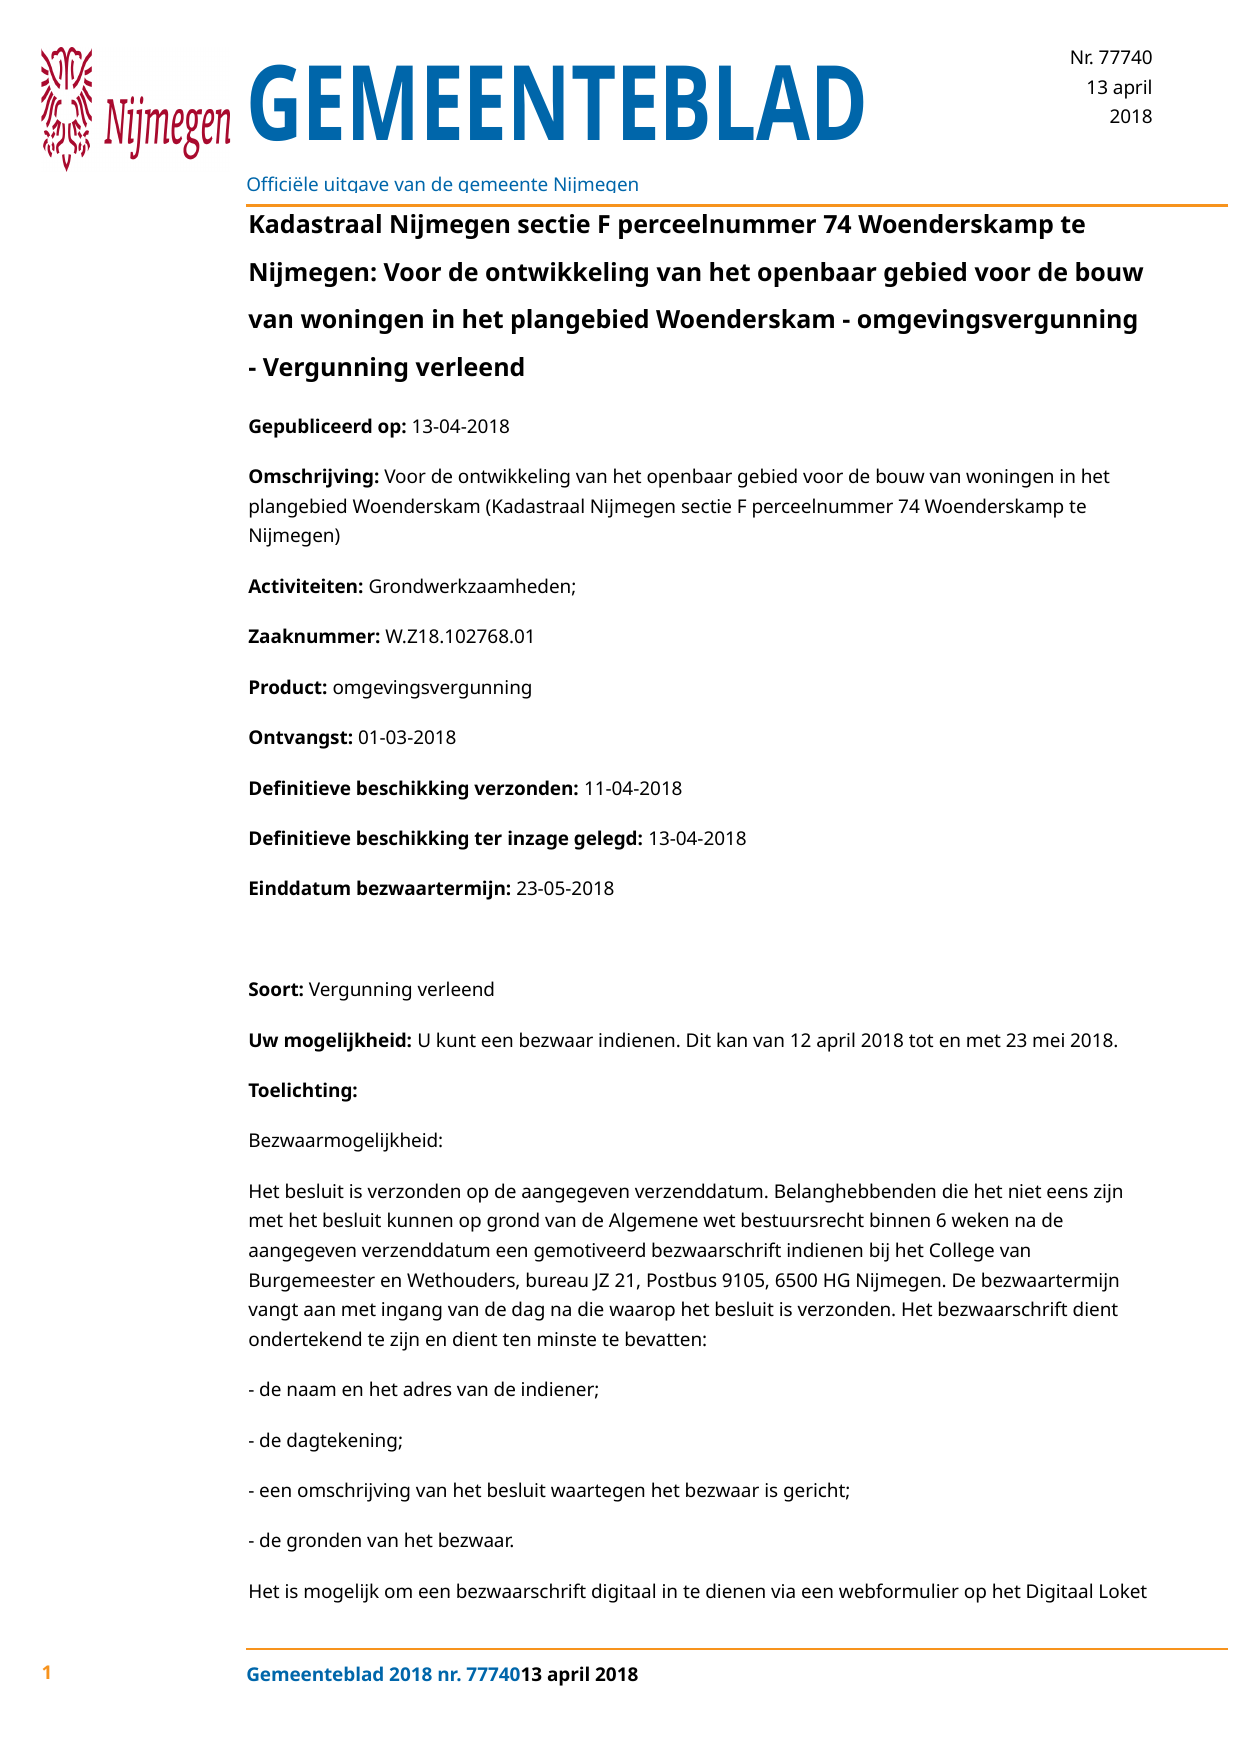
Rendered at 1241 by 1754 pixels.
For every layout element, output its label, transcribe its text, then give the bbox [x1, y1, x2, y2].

text Het besluit is verzonden op de aangegeven verzenddatum. Belanghebbenden die het niet eens zijn met het besluit kunnen op grond van de Algemene wet bestuursrecht binnen 6 weken na de aangegeven verzenddatum een gemotiveerd bezwaarschrift indienen bij het College van Burgemeester en Wethouders, bureau JZ 21, Postbus 9105, 6500 HG Nijmegen. De bezwaartermijn vangt aan met ingang van de dag na die waarop het besluit is verzonden. Het bezwaarschrift dient ondertekend te zijn en dient ten minste te bevatten: [248, 1178, 1152, 1352]
text Uw mogelijkheid: U kunt een bezwaar indienen. Dit kan van 12 april 2018 tot en met 23 mei 2018. [248, 1027, 1152, 1053]
text Zaaknummer: W.Z18.102768.01 [248, 623, 1152, 649]
text Activiteiten: Grondwerkzaamheden; [248, 573, 1152, 599]
text - de dagtekening; [248, 1427, 1152, 1453]
text Definitieve beschikking ter inzage gelegd: 13-04-2018 [248, 825, 1152, 851]
text Soort: Vergunning verleend [248, 976, 1152, 1002]
text Ontvangst: 01-03-2018 [248, 724, 1152, 750]
text - een omschrijving van het besluit waartegen het bezwaar is gericht; [248, 1477, 1152, 1503]
text Omschrijving: Voor de ontwikkeling van het openbaar gebied voor de bouw van woningen in het plangebied Woenderskam (Kadastraal Nijmegen sectie F perceelnummer 74 Woenderskamp te Nijmegen) [248, 463, 1152, 548]
text Einddatum bezwaartermijn: 23-05-2018 [248, 876, 1152, 901]
text Kadastraal Nijmegen sectie F perceelnummer 74 Woenderskamp te Nijmegen: Voor de ontwikkeling van het openbaar gebied voor de bouw van woningen in het plangebied Woenderskam - omgevingsvergunning - Vergunning verleend [248, 207, 1152, 384]
text Toelichting: [248, 1077, 1152, 1103]
text Bezwaarmogelijkheid: [248, 1128, 1152, 1153]
text Gepubliceerd op: 13-04-2018 [248, 413, 1152, 439]
text - de gronden van het bezwaar. [248, 1528, 1152, 1553]
picture [41, 47, 231, 172]
text Het is mogelijk om een bezwaarschrift digitaal in te dienen via een webformulier op het Digitaal Loket [248, 1578, 1152, 1604]
text Product: omgevingsvergunning [248, 674, 1152, 700]
text Definitieve beschikking verzonden: 11-04-2018 [248, 775, 1152, 801]
text - de naam en het adres van de indiener; [248, 1376, 1152, 1402]
